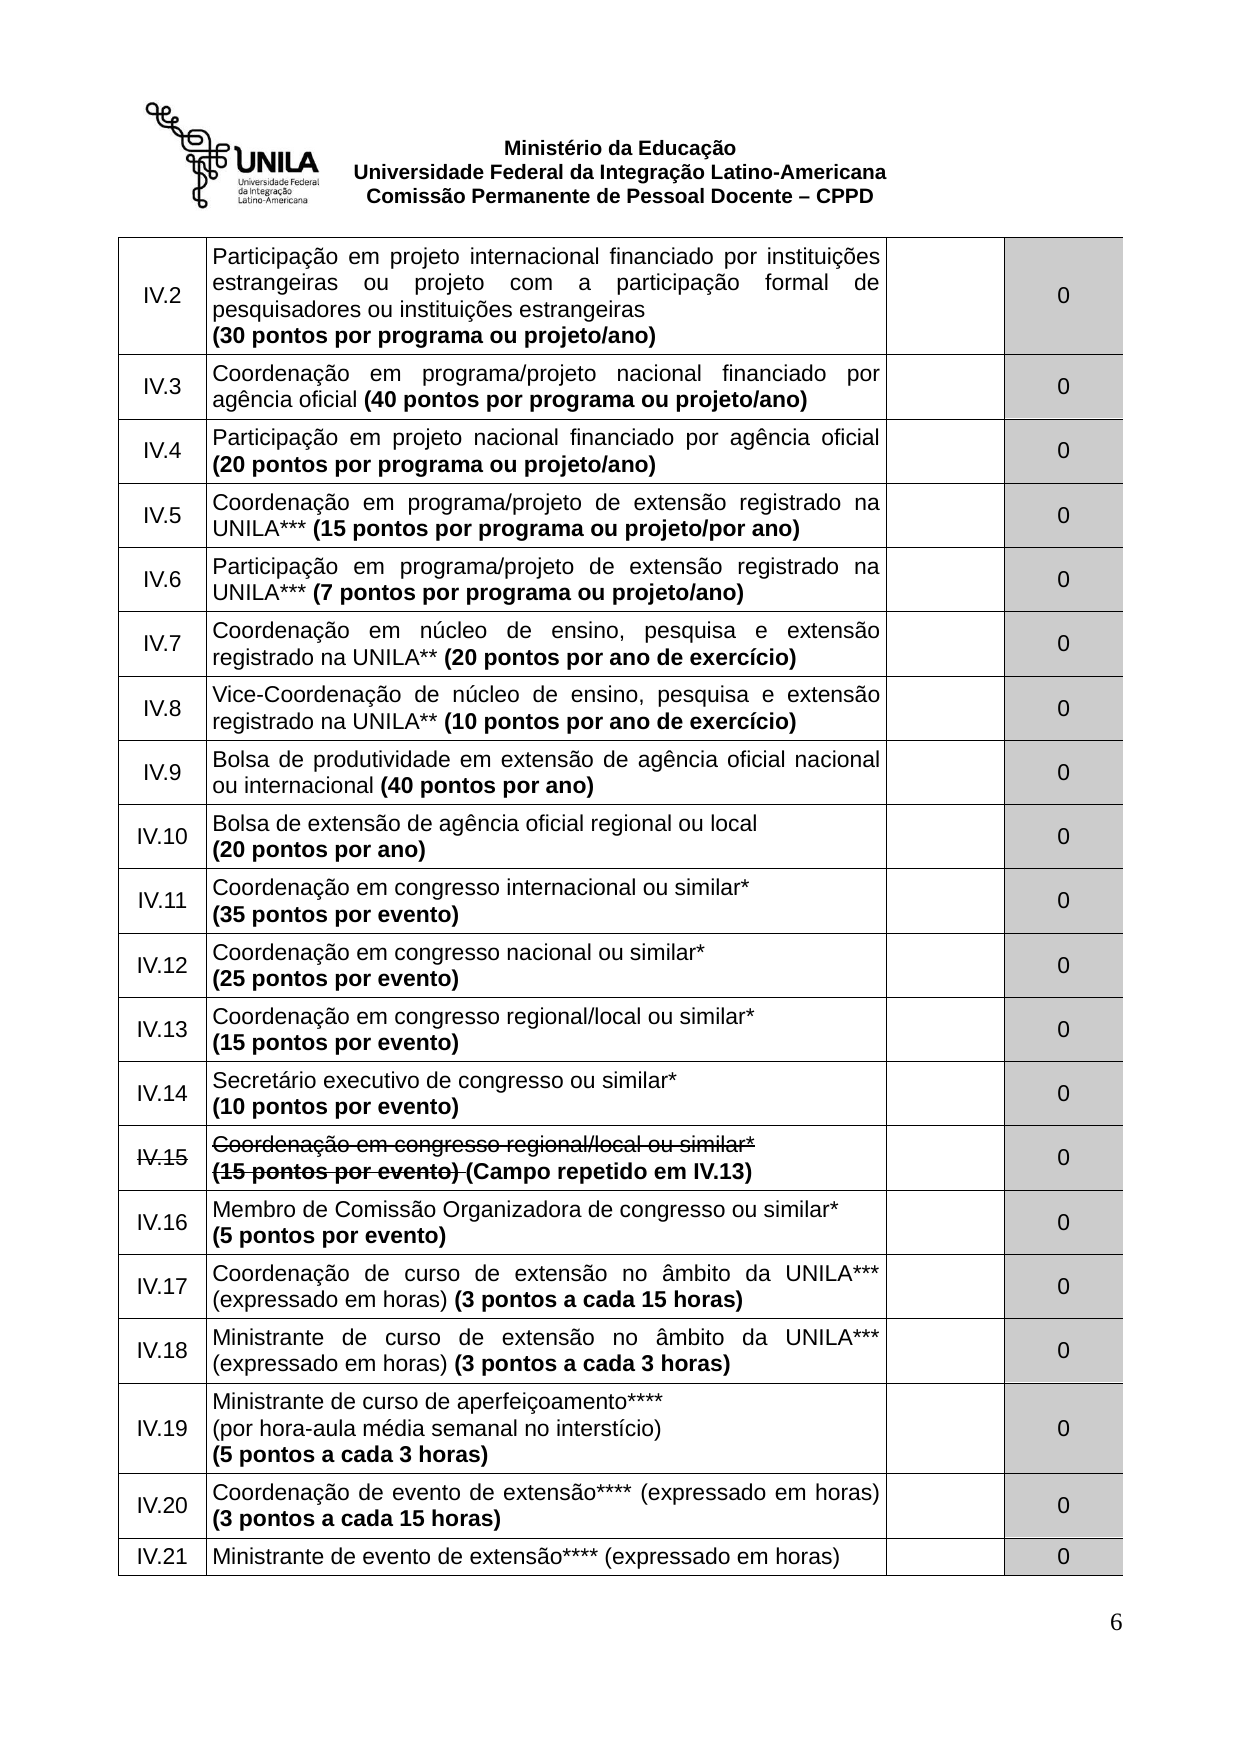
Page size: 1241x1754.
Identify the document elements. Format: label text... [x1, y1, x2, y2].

table_cell 0 [1005, 1062, 1123, 1125]
table_cell IV.14 [119, 1062, 206, 1125]
table_cell IV.15 [119, 1126, 206, 1190]
table_cell 0 [1005, 612, 1123, 676]
table_cell IV.5 [119, 484, 206, 547]
table_cell [887, 1255, 1004, 1318]
table_cell [887, 612, 1004, 676]
table_cell IV.17 [119, 1255, 206, 1318]
table_cell [887, 677, 1004, 740]
table_cell Coordenação em programa/projeto nacional financiado por agência oficial (40 pontos por programa ou projeto/ano) [207, 355, 886, 418]
table_cell Participação em projeto internacional financiado por instituições estrangeiras ou projeto com a participação formal de pesquisadores ou instituições estrangeiras (30 pontos por programa ou projeto/ano) [207, 238, 886, 354]
table_cell IV.21 [119, 1539, 206, 1575]
table_cell 0 [1005, 1539, 1123, 1575]
table_cell [887, 998, 1004, 1061]
table_cell 0 [1005, 484, 1123, 547]
table_cell IV.13 [119, 998, 206, 1061]
picture [143, 100, 324, 211]
table_cell IV.10 [119, 805, 206, 868]
table_cell IV.4 [119, 420, 206, 483]
table_cell 0 [1005, 998, 1123, 1061]
table_cell Coordenação em congresso nacional ou similar* (25 pontos por evento) [207, 934, 886, 997]
table_cell 0 [1005, 1126, 1123, 1190]
table_cell [887, 1319, 1004, 1382]
table_cell 0 [1005, 1191, 1123, 1254]
table_cell Coordenação de evento de extensão**** (expressado em horas) (3 pontos a cada 15 horas) [207, 1474, 886, 1537]
table_cell Coordenação em congresso regional/local ou similar* (15 pontos por evento) (Campo repetido em IV.13) [207, 1126, 886, 1190]
table_cell 0 [1005, 1319, 1123, 1382]
table_cell IV.12 [119, 934, 206, 997]
table_cell [887, 1384, 1004, 1473]
table_cell [887, 355, 1004, 418]
table_cell Membro de Comissão Organizadora de congresso ou similar* (5 pontos por evento) [207, 1191, 886, 1254]
table_cell 0 [1005, 1255, 1123, 1318]
table_cell IV.19 [119, 1384, 206, 1473]
table_cell [887, 420, 1004, 483]
table_cell [887, 1474, 1004, 1537]
table_cell IV.3 [119, 355, 206, 418]
table_cell Ministrante de curso de extensão no âmbito da UNILA*** (expressado em horas) (3 pontos a cada 3 horas) [207, 1319, 886, 1382]
table_cell IV.8 [119, 677, 206, 740]
table_cell Coordenação em programa/projeto de extensão registrado na UNILA*** (15 pontos por programa ou projeto/por ano) [207, 484, 886, 547]
table_cell 0 [1005, 238, 1123, 354]
table_cell 0 [1005, 805, 1123, 868]
table_cell Ministrante de curso de aperfeiçoamento**** (por hora-aula média semanal no interstício) (5 pontos a cada 3 horas) [207, 1384, 886, 1473]
table_cell 0 [1005, 548, 1123, 611]
table_cell IV.16 [119, 1191, 206, 1254]
table_cell Coordenação em congresso internacional ou similar* (35 pontos por evento) [207, 869, 886, 933]
table_cell 0 [1005, 1474, 1123, 1537]
table_cell 0 [1005, 355, 1123, 418]
table_cell Coordenação em congresso regional/local ou similar* (15 pontos por evento) [207, 998, 886, 1061]
table_cell IV.6 [119, 548, 206, 611]
table_cell [887, 1539, 1004, 1575]
table_cell Participação em programa/projeto de extensão registrado na UNILA*** (7 pontos por programa ou projeto/ano) [207, 548, 886, 611]
table_cell Secretário executivo de congresso ou similar* (10 pontos por evento) [207, 1062, 886, 1125]
table_cell [887, 1062, 1004, 1125]
table_cell [887, 1126, 1004, 1190]
table_cell Ministrante de evento de extensão**** (expressado em horas) [207, 1539, 886, 1575]
table_cell [887, 548, 1004, 611]
table_cell IV.2 [119, 238, 206, 354]
table_cell Coordenação em núcleo de ensino, pesquisa e extensão registrado na UNILA** (20 pontos por ano de exercício) [207, 612, 886, 676]
table_cell 0 [1005, 741, 1123, 804]
table_cell Bolsa de produtividade em extensão de agência oficial nacional ou internacional (40 pontos por ano) [207, 741, 886, 804]
table_cell [887, 741, 1004, 804]
table_cell 0 [1005, 1384, 1123, 1473]
table_cell IV.20 [119, 1474, 206, 1537]
table_cell IV.7 [119, 612, 206, 676]
table_cell 0 [1005, 869, 1123, 933]
table_cell [887, 934, 1004, 997]
table_cell 0 [1005, 420, 1123, 483]
table_cell IV.9 [119, 741, 206, 804]
table_cell [887, 238, 1004, 354]
table_cell [887, 1191, 1004, 1254]
table_cell [887, 805, 1004, 868]
table_cell IV.18 [119, 1319, 206, 1382]
table_cell [887, 484, 1004, 547]
table_cell 0 [1005, 934, 1123, 997]
table_cell Participação em projeto nacional financiado por agência oficial (20 pontos por programa ou projeto/ano) [207, 420, 886, 483]
table_cell [887, 869, 1004, 933]
table_cell Bolsa de extensão de agência oficial regional ou local (20 pontos por ano) [207, 805, 886, 868]
table_cell Vice-Coordenação de núcleo de ensino, pesquisa e extensão registrado na UNILA** (10 pontos por ano de exercício) [207, 677, 886, 740]
table_cell IV.11 [119, 869, 206, 933]
table_cell 0 [1005, 677, 1123, 740]
table_cell Coordenação de curso de extensão no âmbito da UNILA*** (expressado em horas) (3 pontos a cada 15 horas) [207, 1255, 886, 1318]
